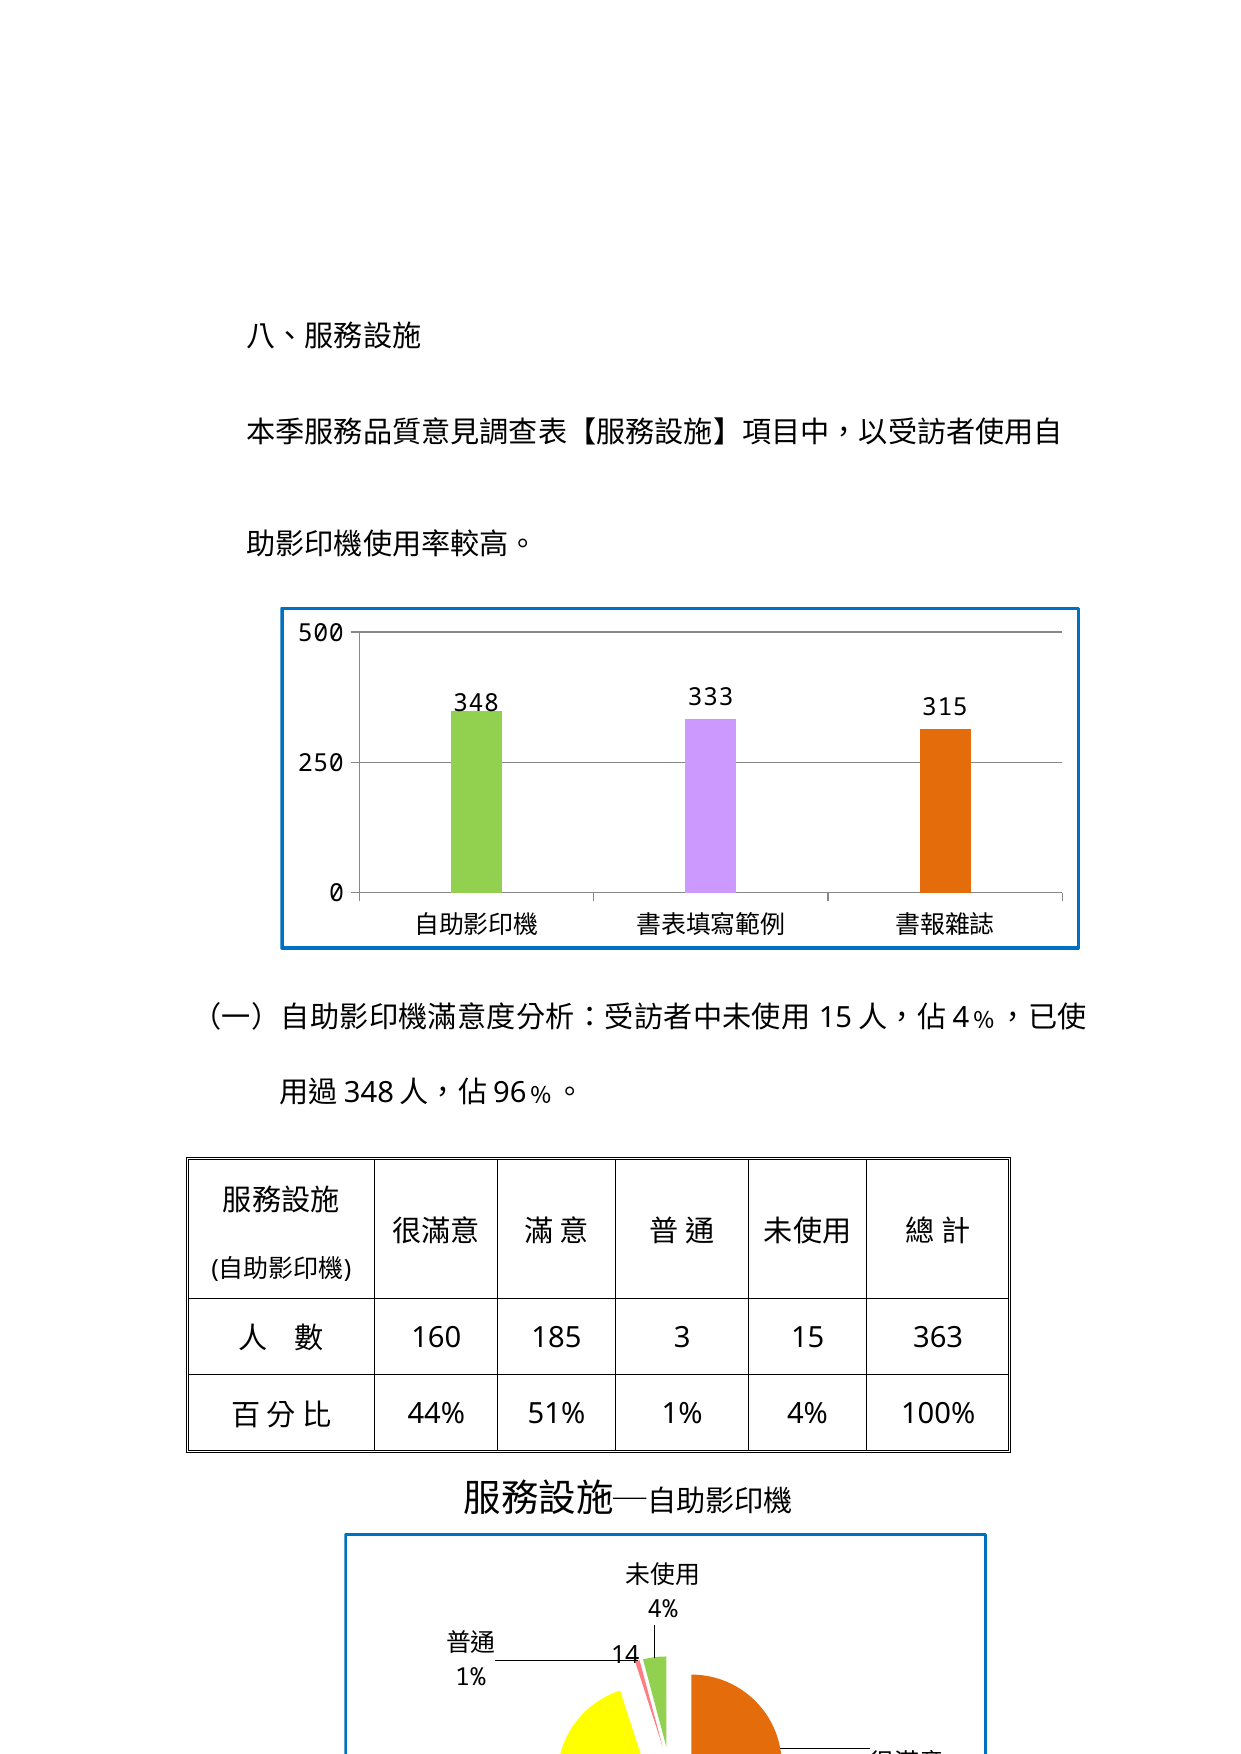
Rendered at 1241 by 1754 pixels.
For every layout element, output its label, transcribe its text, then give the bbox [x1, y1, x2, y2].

table_cell 15 [749, 1299, 866, 1374]
table_cell 363 [867, 1299, 1008, 1374]
table_header 服務設施 (自助影印機) [189, 1160, 374, 1298]
table_header 滿 意 [498, 1160, 615, 1298]
table_cell 100% [867, 1375, 1008, 1450]
table_cell 44% [375, 1375, 497, 1450]
table_cell 百 分 比 [189, 1375, 374, 1450]
table_header 普 通 [616, 1160, 748, 1298]
text 八、服務設施 [246, 296, 1063, 371]
table_header 總 計 [867, 1160, 1008, 1298]
text 本季服務品質意見調查表【服務設施】項目中，以受訪者使用自助影印機使用率較高。 [246, 392, 1063, 579]
table_cell 4% [749, 1375, 866, 1450]
text 服務設施─自助影印機 [315, 1468, 941, 1522]
table_cell 1% [616, 1375, 748, 1450]
table_header 很滿意 [375, 1160, 497, 1298]
text （一）自助影印機滿意度分析：受訪者中未使用15人，佔4﹪，已使用過348人，佔96﹪。 [192, 978, 1087, 1128]
table_header 未使用 [749, 1160, 866, 1298]
table_cell 51% [498, 1375, 615, 1450]
table_cell 185 [498, 1299, 615, 1374]
table_cell 160 [375, 1299, 497, 1374]
table_cell 人 數 [189, 1299, 374, 1374]
table_cell 3 [616, 1299, 748, 1374]
